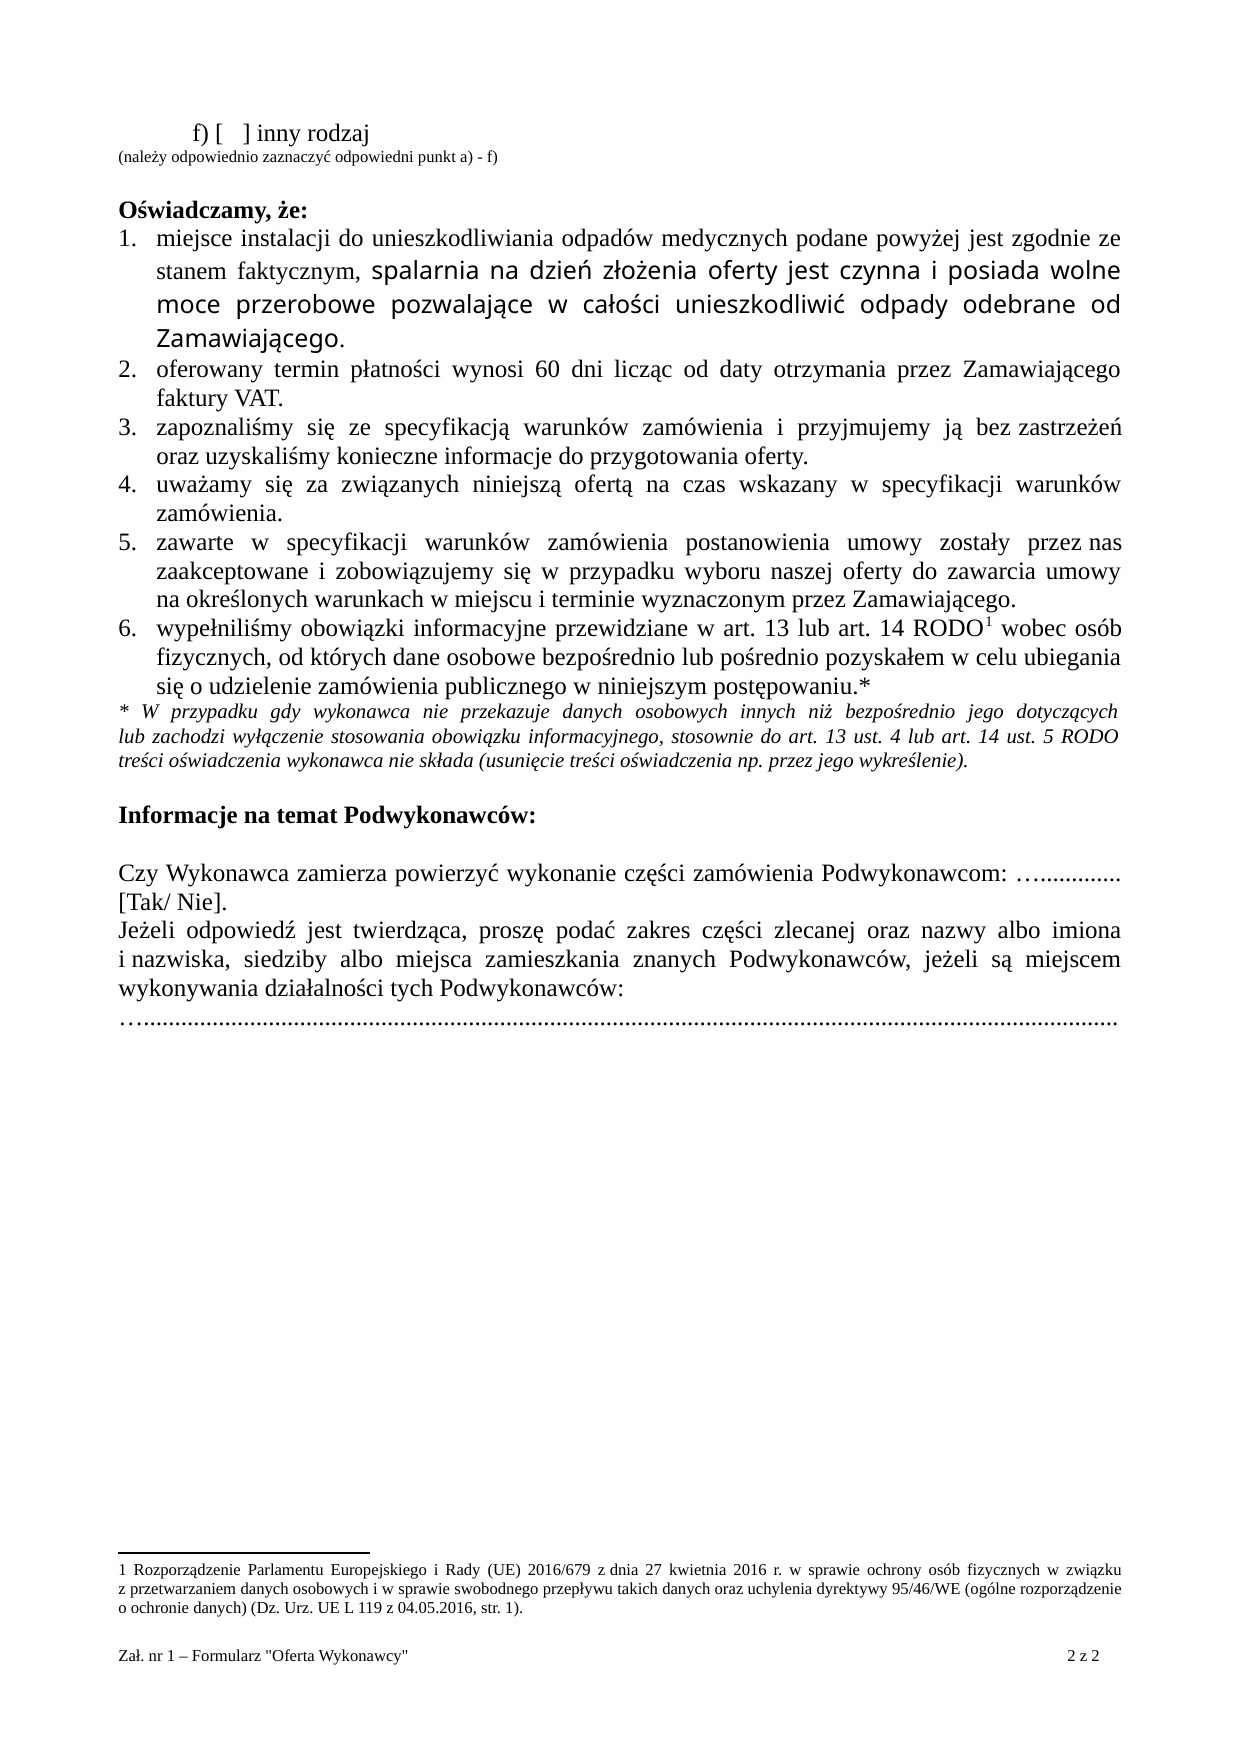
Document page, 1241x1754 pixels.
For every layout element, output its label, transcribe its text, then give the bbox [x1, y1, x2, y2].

list wypełniliśmy obowiązki informacyjne przewidziane w art. 13 lub art. 14 RODO wobec osób fizycznych, od których dane osobowe bezpośrednio lub pośrednio pozyskałem w celu ubiegania się o udzielenie zamówienia publicznego w niniejszym postępowaniu.* [118, 613, 1122, 699]
list oferowany termin płatności wynosi 60 dni licząc od daty otrzymania przez Zamawiającego faktury VAT. [118, 354, 1122, 412]
list zapoznaliśmy się ze specyfikacją warunków zamówienia i przyjmujemy ją bez zastrzeżeń oraz uzyskaliśmy konieczne informacje do przygotowania oferty. [118, 412, 1122, 469]
list uważamy się za związanych niniejszą ofertą na czas wskazany w specyfikacji warunków zamówienia. [118, 469, 1122, 527]
text Informacje na temat Podwykonawców: [118, 800, 1122, 829]
text (należy odpowiednio zaznaczyć odpowiedni punkt a) - f) [118, 147, 1122, 166]
text Jeżeli odpowiedź jest twierdząca, proszę podać zakres części zlecanej oraz nazwy albo imiona i nazwiska, siedziby albo miejsca zamieszkania znanych Podwykonawców, jeżeli są miejscem wykonywania działalności tych Podwykonawców: [118, 915, 1122, 1002]
text * W przypadku gdy wykonawca nie przekazuje danych osobowych innych niż bezpośrednio jego dotyczących lub zachodzi wyłączenie stosowania obowiązku informacyjnego, stosownie do art. 13 ust. 4 lub art. 14 ust. 5 RODO treści oświadczenia wykonawca nie składa (usunięcie treści oświadczenia np. przez jego wykreślenie). [118, 699, 1122, 772]
list zawarte w specyfikacji warunków zamówienia postanowienia umowy zostały przez nas zaakceptowane i zobowiązujemy się w przypadku wyboru naszej oferty do zawarcia umowy na określonych warunkach w miejscu i terminie wyznaczonym przez Zamawiającego. [118, 527, 1122, 613]
text Oświadczamy, że: [118, 195, 1122, 223]
text Czy Wykonawca zamierza powierzyć wykonanie części zamówienia Podwykonawcom: …............. [Tak/ Nie]. [118, 858, 1122, 915]
text …............................................................................................................................................................ [118, 1002, 1122, 1030]
text f) [ ] inny rodzaj [118, 118, 1122, 147]
list miejsce instalacji do unieszkodliwiania odpadów medycznych podane powyżej jest zgodnie ze stanem faktycznym, spalarnia na dzień złożenia oferty jest czynna i posiada wolne moce przerobowe pozwalające w całości unieszkodliwić odpady odebrane od Zamawiającego. [118, 223, 1122, 354]
list Rozporządzenie Parlamentu Europejskiego i Rady (UE) 2016/679 z dnia 27 kwietnia 2016 r. w sprawie ochrony osób fizycznych w związku z przetwarzaniem danych osobowych i w sprawie swobodnego przepływu takich danych oraz uchylenia dyrektywy 95/46/WE (ogólne rozporządzenie o ochronie danych) (Dz. Urz. UE L 119 z 04.05.2016, str. 1). [118, 1559, 1122, 1617]
